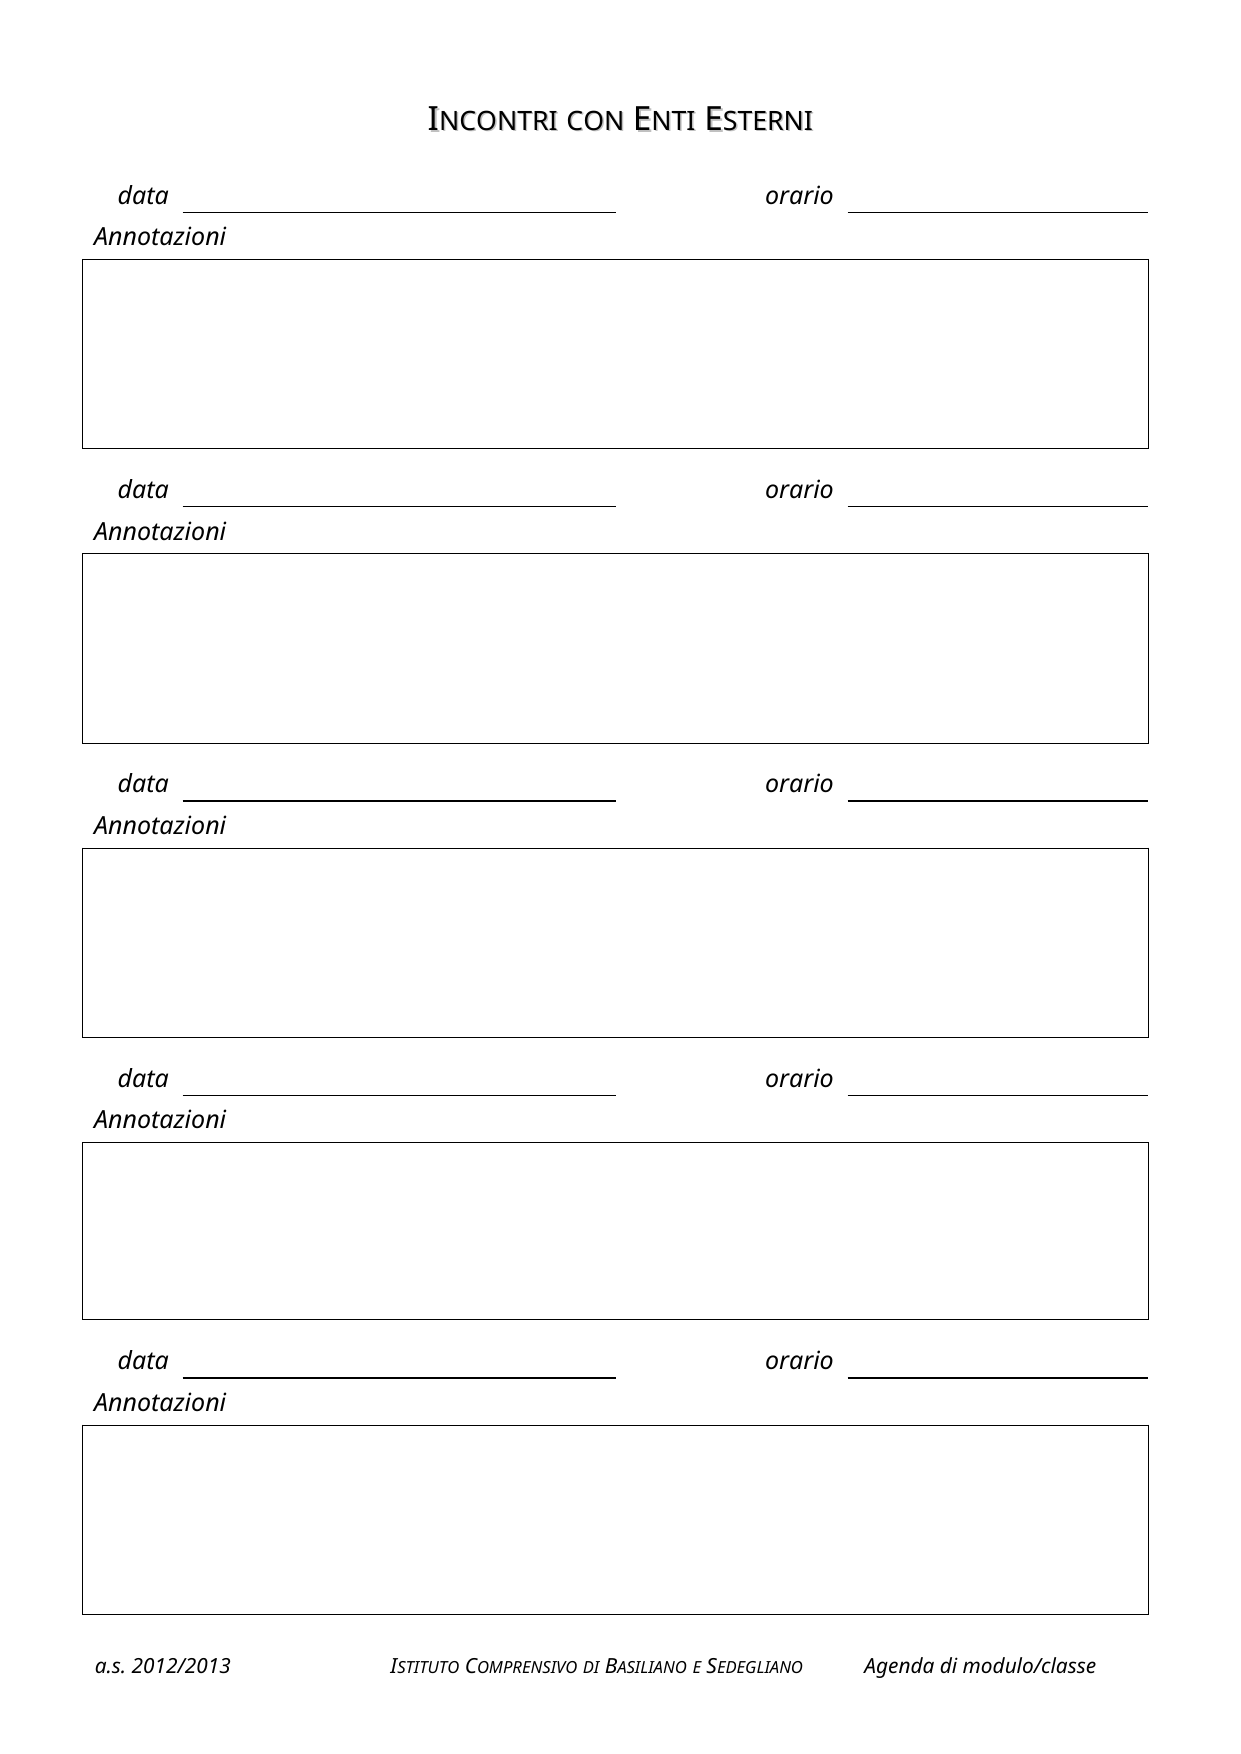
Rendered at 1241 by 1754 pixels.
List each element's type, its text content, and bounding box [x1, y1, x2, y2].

table_cell [83, 260, 1148, 448]
table_header [848, 1343, 1149, 1377]
table_header [848, 472, 1149, 506]
table_header [183, 1061, 616, 1094]
table_header data [83, 1343, 183, 1377]
table_header [183, 1343, 616, 1377]
table_header data [83, 472, 183, 506]
table_header orario [616, 1061, 848, 1094]
table_header [848, 178, 1149, 211]
table_cell [83, 1426, 1148, 1614]
table_header orario [616, 472, 848, 506]
text Incontri con Enti Esterni [94, 94, 1146, 140]
table_header data [83, 178, 183, 211]
table_header [183, 178, 616, 211]
table_cell Annotazioni [83, 800, 1149, 848]
table_cell Annotazioni [83, 211, 1149, 259]
table_header orario [616, 766, 848, 800]
table_cell Annotazioni [83, 1095, 1149, 1142]
table_header data [83, 766, 183, 800]
table_cell [83, 554, 1148, 742]
table_header [183, 766, 616, 800]
table_cell [83, 849, 1148, 1037]
table_cell Annotazioni [83, 506, 1149, 553]
table_header [848, 1061, 1149, 1094]
table_header [183, 472, 616, 506]
table_cell Annotazioni [83, 1377, 1149, 1424]
table_header orario [616, 1343, 848, 1377]
table_cell [83, 1143, 1148, 1319]
table_header data [83, 1061, 183, 1094]
table_header orario [616, 178, 848, 211]
table_header [848, 766, 1149, 800]
